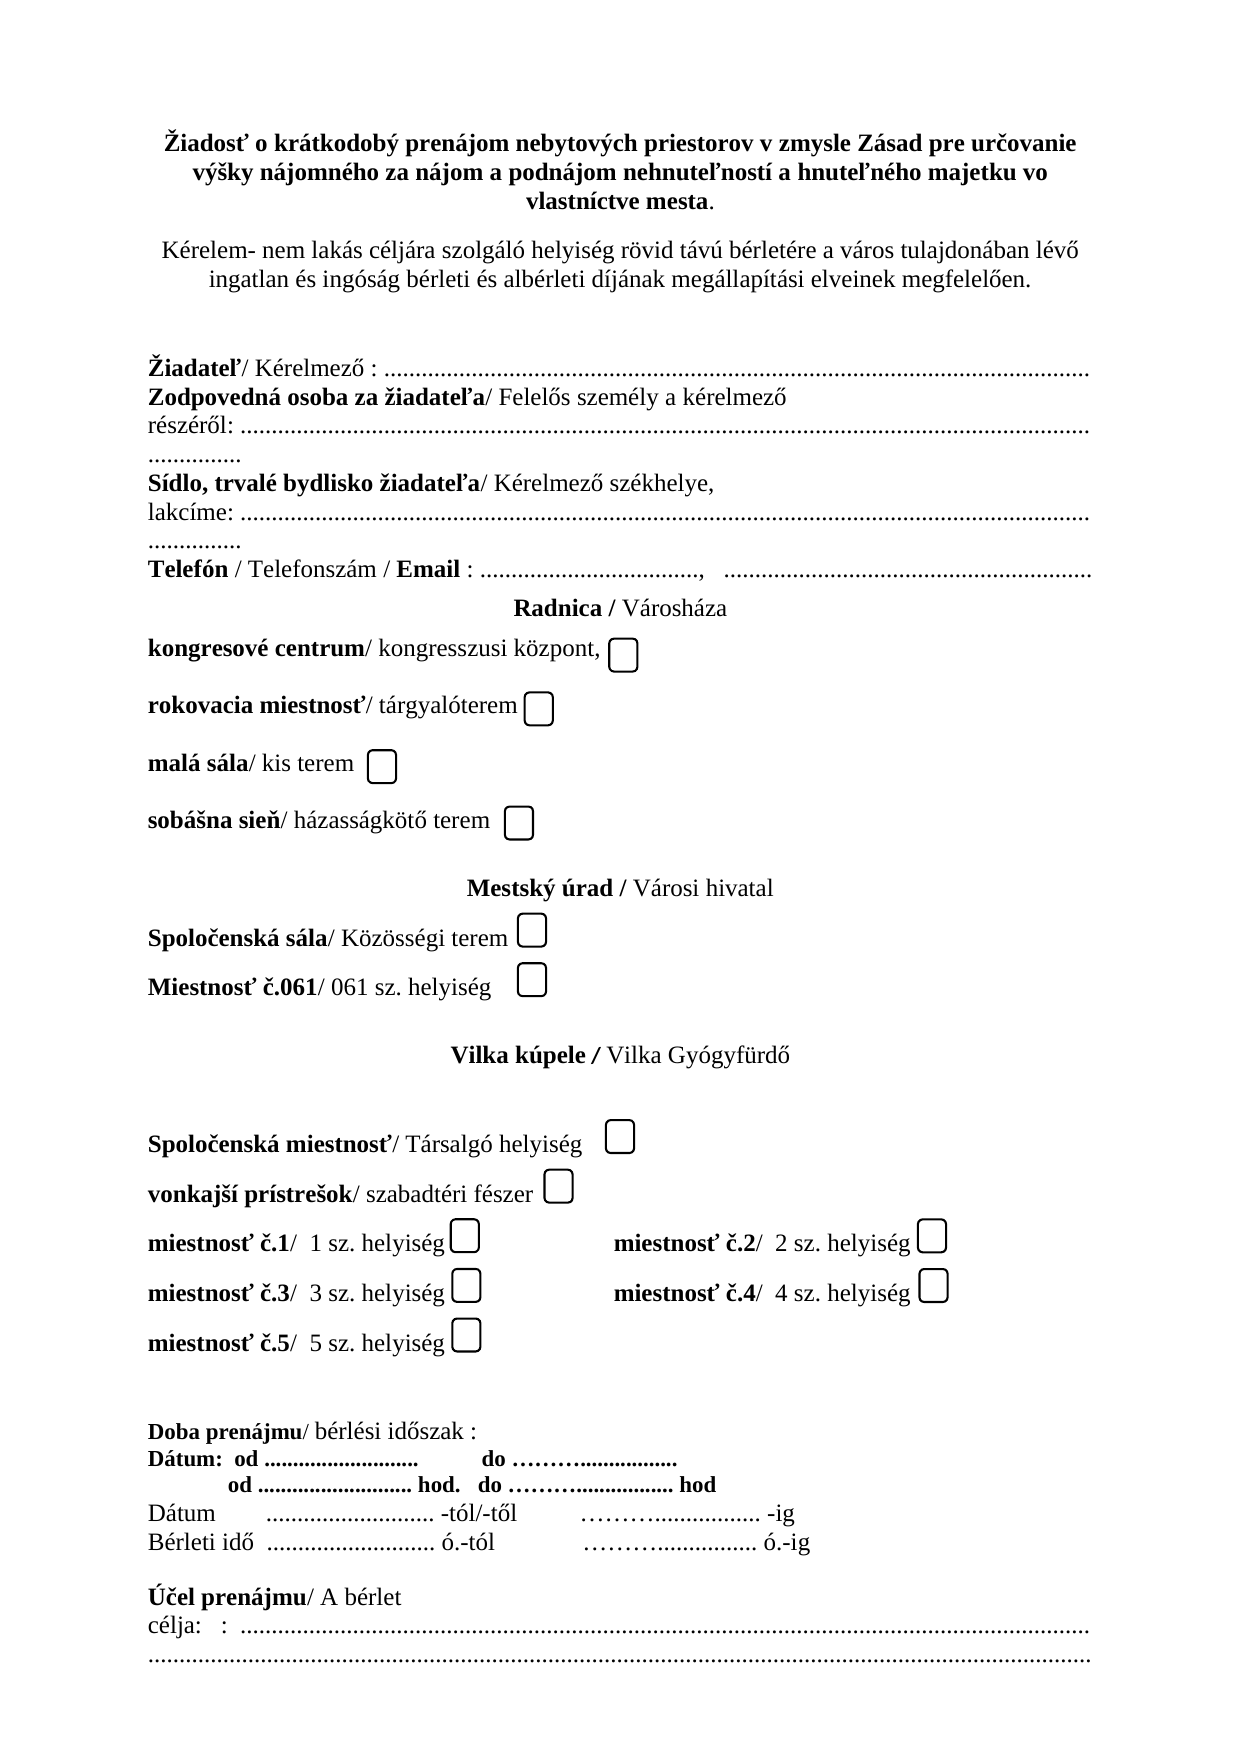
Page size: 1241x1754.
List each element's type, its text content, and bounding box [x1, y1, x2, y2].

text Telefón / Telefonszám / Email : ..................................., ........................................................... [148, 554, 1092, 583]
text malá sála/ kis terem [148, 748, 1092, 776]
text sobášna sieň/ házasságkötő terem [148, 805, 507, 834]
text Mestský úrad / Városi hivatal [148, 873, 1092, 902]
text Spoločenská sála/ Közösségi terem [148, 923, 1092, 951]
text Žiadateľ/ Kérelmező : ................................................................................................................. [148, 353, 1092, 382]
text Miestnosť č.061/ 061 sz. helyiség [148, 972, 1092, 1001]
text [506, 808, 531, 834]
text Zodpovedná osoba za žiadateľa/ Felelős személy a kérelmező részéről: ....................................................................................................................................................... [148, 382, 1092, 468]
text Dátum ........................... -tól/-től ………................. -ig [148, 1498, 1092, 1527]
text miestnosť č.5/ 5 sz. helyiség [148, 1328, 1092, 1356]
text rokovacia miestnosť/ tárgyalóterem [148, 690, 1092, 719]
text Bérleti idő ........................... ó.-tól ………................ ó.-ig [148, 1527, 1092, 1555]
text Sídlo, trvalé bydlisko žiadateľa/ Kérelmező székhelye, lakcíme: ....................................................................................................................................................... [148, 468, 1092, 554]
text Žiadosť o krátkodobý prenájom nebytových priestorov v zmysle Zásad pre určovanie výšky nájomného za nájom a podnájom nehnuteľností a hnuteľného majetku vo vlastníctve mesta. [148, 128, 1092, 215]
text miestnosť č.1/ 1 sz. helyiség miestnosť č.2/ 2 sz. helyiség [148, 1228, 1092, 1257]
text kongresové centrum/ kongresszusi központ, [148, 633, 1092, 661]
text Kérelem- nem lakás céljára szolgáló helyiség rövid távú bérletére a város tulajdonában lévő ingatlan és ingóság bérleti és albérleti díjának megállapítási elveinek megfelelően. [148, 236, 1092, 293]
text od ........................... hod. do ………................. hod [148, 1471, 1092, 1498]
text Radnica / Városháza [148, 593, 1092, 622]
text Spoločenská miestnosť/ Társalgó helyiség [148, 1129, 1092, 1158]
text Dátum: od ........................... do ………................. [148, 1445, 1092, 1471]
text Účel prenájmu/ A bérlet célja: : ............................................................................................................................................................................................................................................................................................... [148, 1582, 1092, 1668]
text Vilka kúpele / Vilka Gyógyfürdő [148, 1040, 1092, 1069]
text miestnosť č.3/ 3 sz. helyiség miestnosť č.4/ 4 sz. helyiség [148, 1278, 1092, 1307]
text Doba prenájmu/ bérlési időszak : [148, 1416, 1092, 1445]
text [531, 805, 1092, 834]
text vonkajší prístrešok/ szabadtéri fészer [148, 1179, 1092, 1208]
